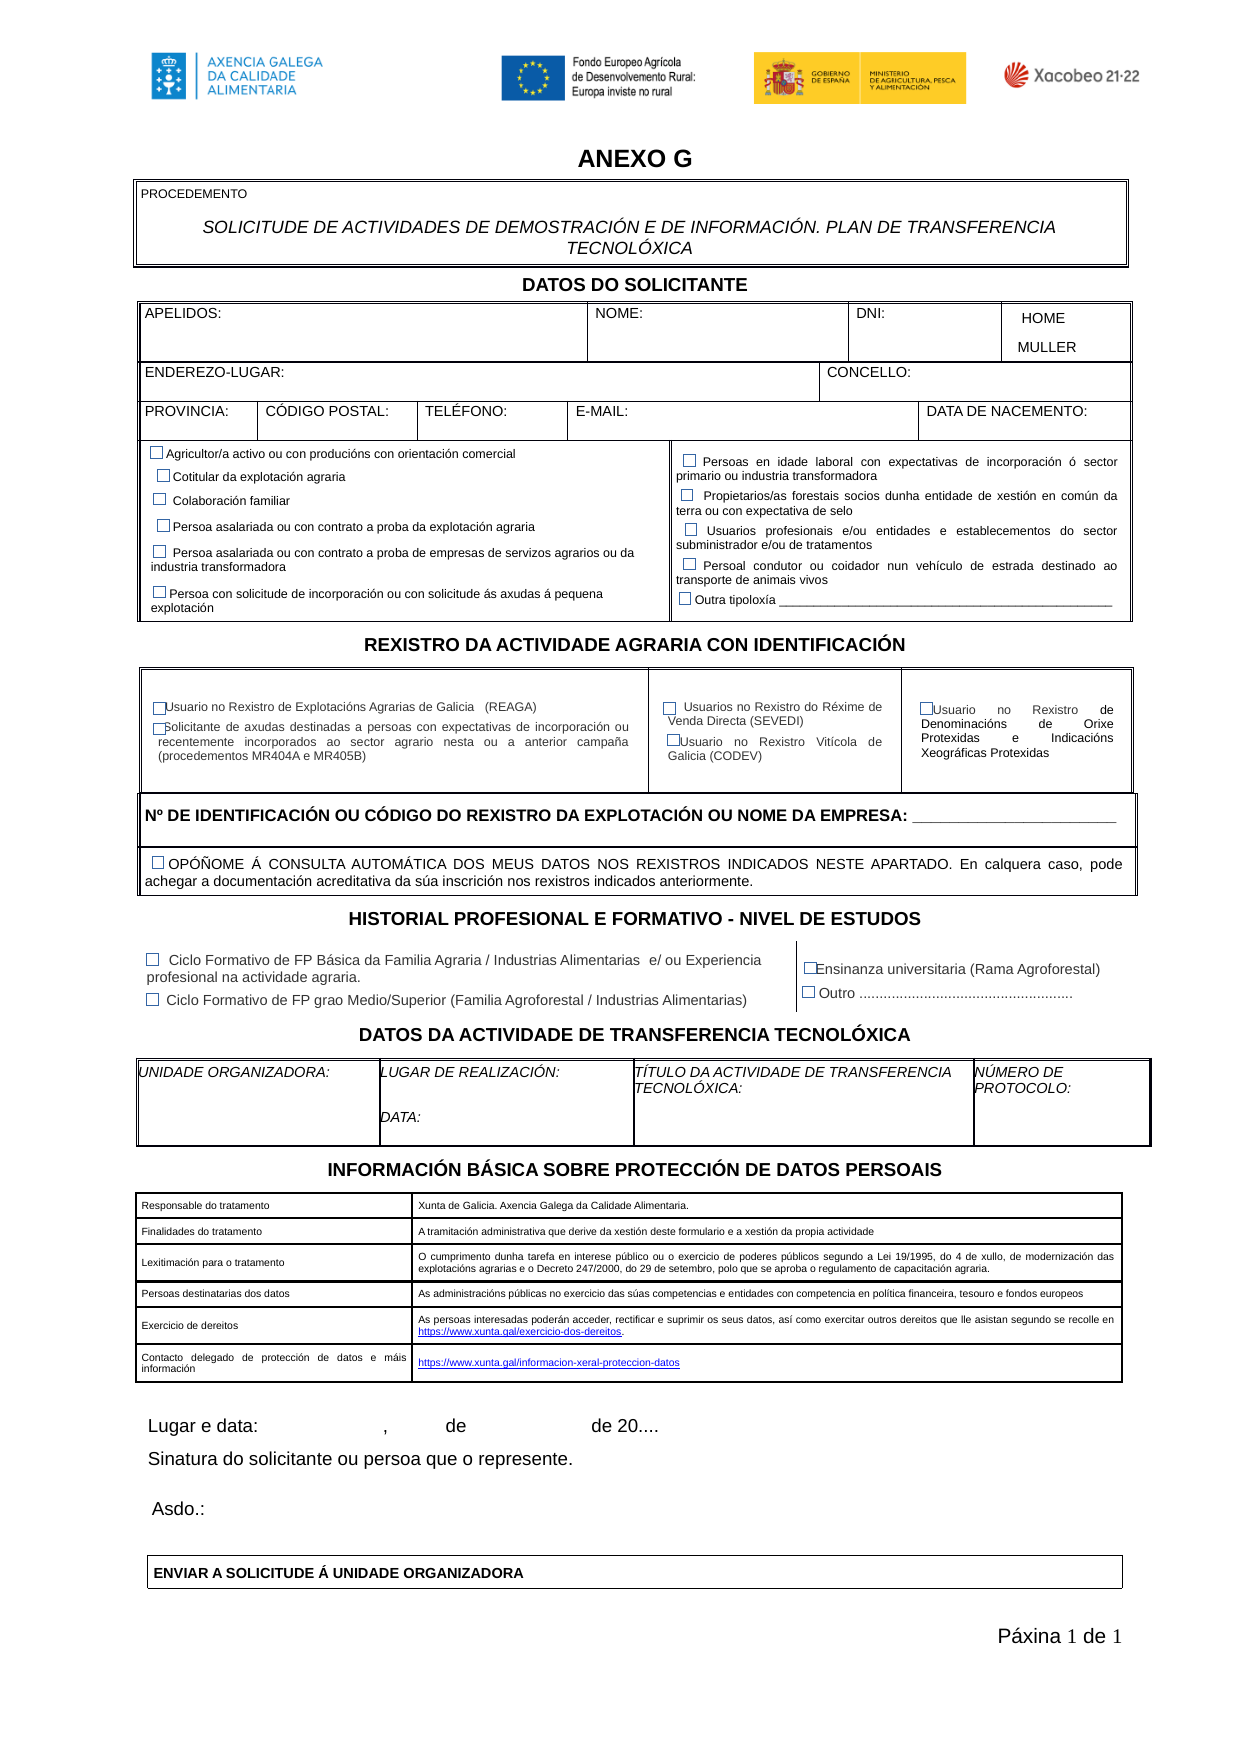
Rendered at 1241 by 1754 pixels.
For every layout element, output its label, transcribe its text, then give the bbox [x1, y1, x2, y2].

table_cell As administracións públicas no exercicio das súas competencias e entidades con competencia en política financeira, tesouro e fondos europeos [413, 1283, 1121, 1306]
table_cell Persoas en idade laboral con expectativas de incorporación ó sector primario ou industria transformadora Propietarios/as forestais socios dunha entidade de xestión en común da terra ou con expectativa de selo Usuarios profesionais e/ou entidades e establecementos do sector subministrador e/ou de tratamentos Persoal condutor ou coidador nun vehículo de estrada destinado ao transporte de animais vivos Outra tipoloxía ________________________________________________ [672, 441, 1130, 621]
table_cell CÓDIGO POSTAL: [258, 402, 417, 440]
table_header HOME MULLER [1002, 304, 1130, 361]
table_header Responsable do tratamento [137, 1194, 411, 1217]
text REXISTRO DA ACTIVIDADE AGRARIA CON IDENTIFICACIÓN [148, 634, 1122, 655]
table_cell CONCELLO: [820, 363, 1130, 401]
table_header TÍTULO DA ACTIVIDADE DE TRANSFERENCIA TECNOLÓXICA: [635, 1061, 973, 1145]
table_header UNIDADE ORGANIZADORA: [139, 1061, 379, 1145]
table_header Usuario no Rexistro de Explotacións Agrarias de Galicia (REAGA) Solicitante de axudas destinadas a persoas con expectativas de incorporación ou recentemente incorporados ao sector agrario nesta ou a anterior campaña (procedementos MR404A e MR405B) [142, 670, 648, 792]
text DATOS DO SOLICITANTE [148, 273, 1122, 295]
text DATOS DA ACTIVIDADE DE TRANSFERENCIA TECNOLÓXICA [148, 1024, 1122, 1046]
text Sinatura do solicitante ou persoa que o represente. [148, 1448, 1122, 1470]
table_header Usuarios no Rexistro do Réxime de Venda Directa (SEVEDI) Usuario no Rexistro Vitícola de Galicia (CODEV) [649, 670, 901, 792]
table_cell DATA DE NACEMENTO: [919, 402, 1130, 440]
table_cell A tramitación administrativa que derive da xestión deste formulario e a xestión da propia actividade [413, 1219, 1121, 1243]
text Asdo.: [148, 1497, 1152, 1519]
table_header NOME: [588, 304, 848, 361]
table_cell PROVINCIA: [141, 402, 257, 440]
table_cell Finalidades do tratamento [137, 1219, 411, 1243]
table_header LUGAR DE REALIZACIÓN: DATA: [381, 1061, 633, 1145]
table_cell As persoas interesadas poderán acceder, rectificar e suprimir os seus datos, así como exercitar outros dereitos que lle asistan segundo se recolle en https://www.xunta.gal/exercicio-dos-dereitos. [413, 1308, 1121, 1343]
table_cell Agricultor/a activo ou con producións con orientación comercial Cotitular da explotación agraria Colaboración familiar Persoa asalariada ou con contrato a proba da explotación agraria Persoa asalariada ou con contrato a proba de empresas de servizos agrarios ou da industria transformadora Persoa con solicitude de incorporación ou con solicitude ás axudas á pequena explotación [141, 441, 669, 621]
table_cell Lexitimación para o tratamento [137, 1245, 411, 1280]
table_cell https://www.xunta.gal/informacion-xeral-proteccion-datos [413, 1345, 1121, 1381]
table_cell Contacto delegado de protección de datos e máis información [137, 1345, 411, 1381]
table_header Usuario no Rexistro de Denominacións de Orixe Protexidas e Indicacións Xeográficas Protexidas [902, 670, 1131, 792]
table_header Ensinanza universitaria (Rama Agroforestal) Outro ..................................................... [797, 941, 1133, 1012]
table_header NÚMERO DE PROTOCOLO: [975, 1061, 1149, 1145]
table_cell TELÉFONO: [418, 402, 567, 440]
text INFORMACIÓN BÁSICA SOBRE PROTECCIÓN DE DATOS PERSOAIS [148, 1158, 1122, 1180]
table_cell ENDEREZO-LUGAR: [141, 363, 819, 401]
table_header ENVIAR A SOLICITUDE Á UNIDADE ORGANIZADORA [148, 1556, 1122, 1588]
table_cell OPÓÑOME Á CONSULTA AUTOMÁTICA DOS MEUS DATOS NOS REXISTROS INDICADOS NESTE APARTADO. En calquera caso, pode achegar a documentación acreditativa da súa inscrición nos rexistros indicados anteriormente. [141, 848, 1135, 895]
table_header Ciclo Formativo de FP Básica da Familia Agraria / Industrias Alimentarias e/ ou Experiencia profesional na actividade agraria. Ciclo Formativo de FP grao Medio/Superior (Familia Agroforestal / Industrias Alimentarias) [140, 941, 796, 1012]
text Lugar e data: , de de 20.... [148, 1415, 1122, 1436]
table_header PROCEDEMENTO SOLICITUDE DE ACTIVIDADES DE DEMOSTRACIÓN E DE INFORMACIÓN. PLAN DE TRANSFERENCIA TECNOLÓXICA [137, 182, 1126, 264]
table_header DNI: [849, 304, 1001, 361]
picture [147, 47, 1143, 110]
table_cell E-MAIL: [568, 402, 918, 440]
table_cell Persoas destinatarias dos datos [137, 1283, 411, 1306]
table_cell O cumprimento dunha tarefa en interese público ou o exercicio de poderes públicos segundo a Lei 19/1995, do 4 de xullo, de modernización das explotacións agrarias e o Decreto 247/2000, do 29 de setembro, polo que se aproba o regulamento de capacitación agraria. [413, 1245, 1121, 1280]
table_header APELIDOS: [141, 304, 587, 361]
text HISTORIAL PROFESIONAL E FORMATIVO - NIVEL DE ESTUDOS [148, 908, 1122, 930]
table_cell Exercicio de dereitos [137, 1308, 411, 1343]
table_header Xunta de Galicia. Axencia Galega da Calidade Alimentaria. [413, 1194, 1121, 1217]
text ANEXO G [148, 144, 1122, 173]
table_header Nº DE IDENTIFICACIÓN OU CÓDIGO DO REXISTRO DA EXPLOTACIÓN OU NOME DA EMPRESA: ______________________ [141, 794, 1135, 846]
